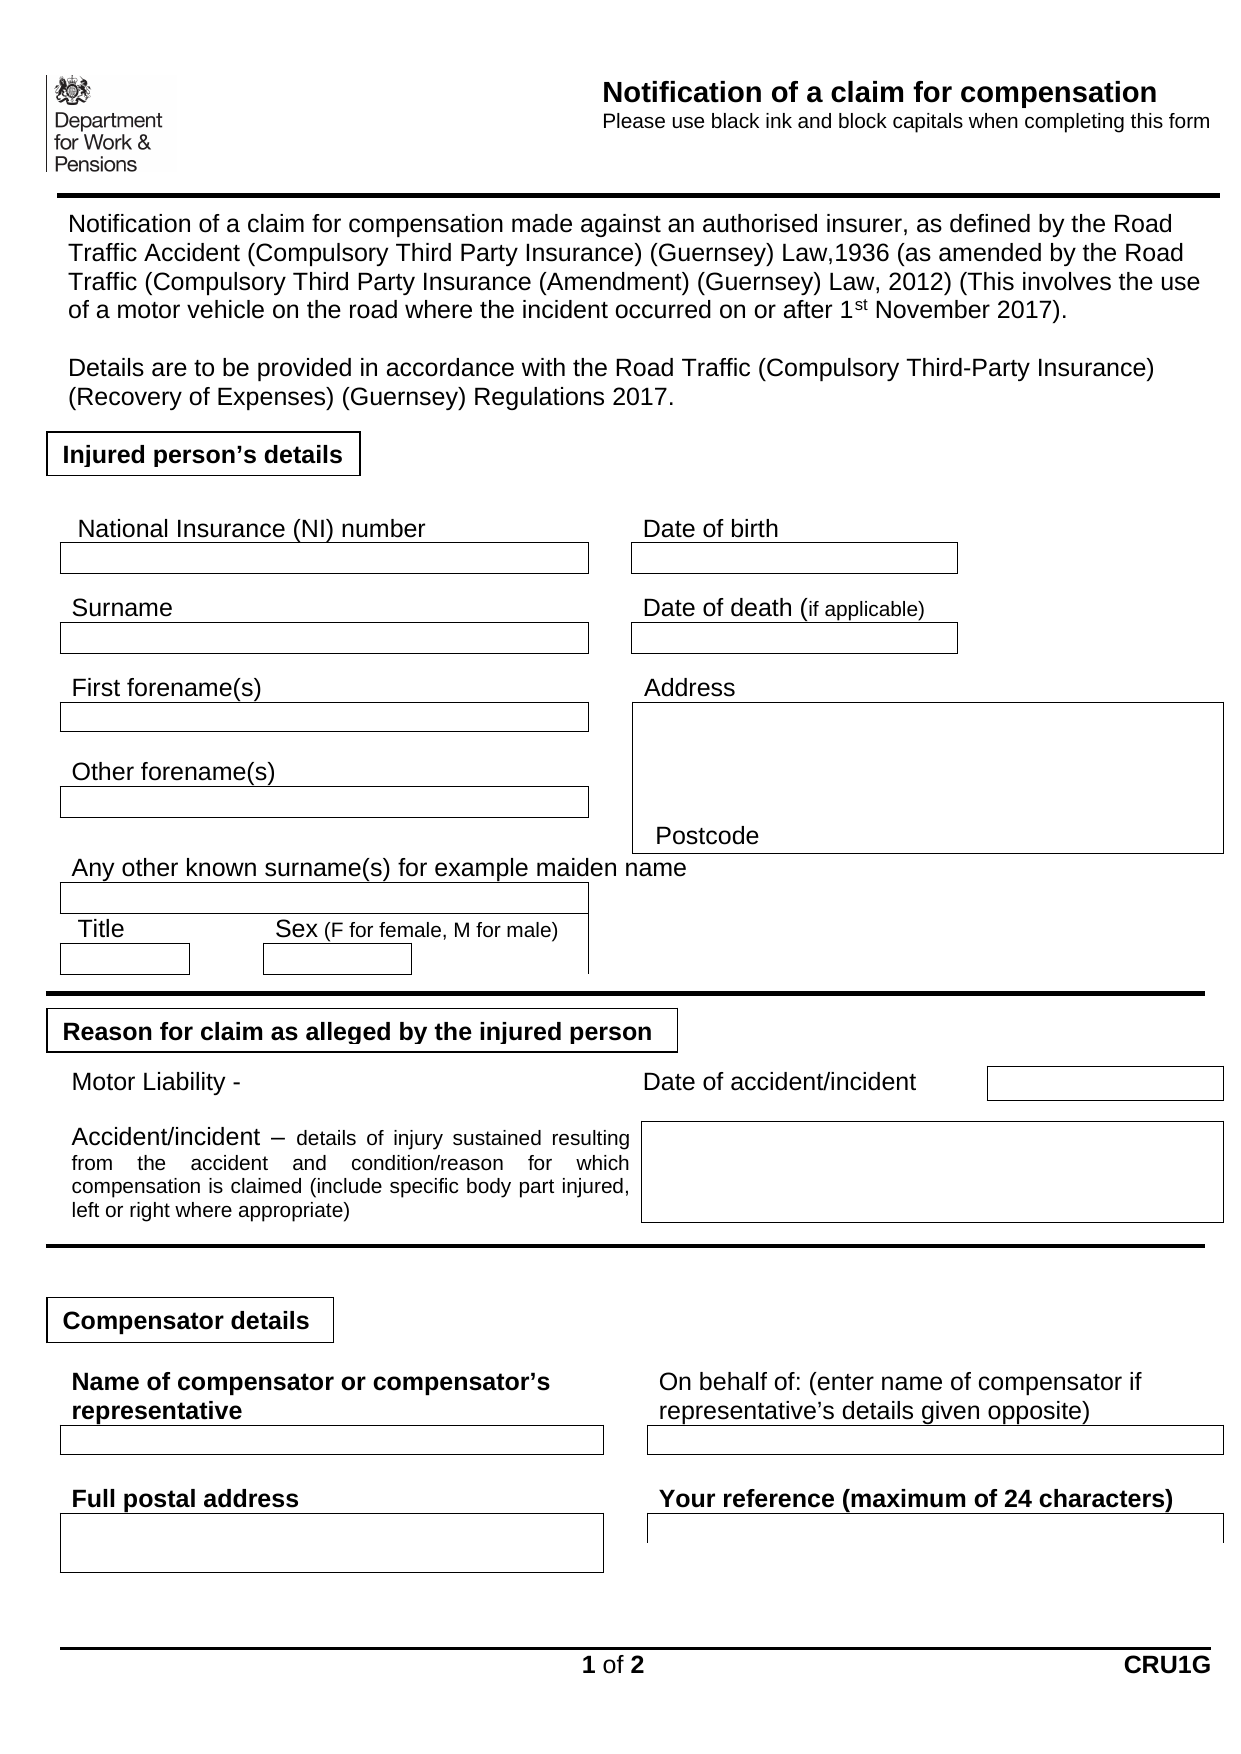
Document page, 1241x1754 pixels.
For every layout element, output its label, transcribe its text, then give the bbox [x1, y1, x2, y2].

table_cell [944, 543, 957, 573]
table_cell [60, 1222, 1223, 1252]
table_cell [603, 1484, 647, 1513]
table_cell [588, 731, 632, 756]
table_cell [264, 944, 275, 973]
table_header Address [633, 673, 1223, 702]
table_header [71, 623, 576, 653]
table_header Motor Liability - [60, 1066, 631, 1100]
table_header [643, 623, 944, 653]
table_header [71, 1514, 590, 1543]
table_cell [61, 787, 71, 817]
table_cell Full postal address [60, 1484, 603, 1513]
table_header [275, 944, 399, 973]
subtitle Please use black ink and block capitals when completing this form [178, 108, 1211, 132]
table_cell [412, 943, 588, 973]
table_cell [653, 1181, 1210, 1210]
table_cell [642, 1122, 1223, 1222]
table_header [643, 543, 944, 573]
table_header Name of compensator or compensator’s representative [60, 1367, 603, 1424]
table_header Notification of a claim for compensation made against an authorised insurer, as defined by the Road Traffic Accident (Compulsory Third Party Insurance) (Guernsey) Law,1936 (as amended by the Road Traffic (Compulsory Third Party Insurance (Amendment) (Guernsey) Law, 2012) (This involves the use of a motor vehicle on the road where the incident occurred on or after 1st November 2017). Details are to be provided in accordance with the Road Traffic (Compulsory Third-Party Insurance) (Recovery of Expenses) (Guernsey) Regulations 2017. [57, 183, 1223, 410]
table_header [998, 1067, 1210, 1096]
table_cell Any other known surname(s) for example maiden name [60, 853, 1223, 882]
table_cell [1076, 622, 1223, 653]
table_cell [577, 543, 588, 573]
table_header Date of death (if applicable) [631, 593, 957, 622]
table_cell [998, 542, 1076, 573]
table_cell Accident/incident – details of injury sustained resulting from the accident and condition/reason for which compensation is claimed (include specific body part injured, left or right where appropriate) [60, 1121, 641, 1222]
table_header [644, 703, 1074, 732]
table_cell Other forename(s) [60, 756, 632, 786]
table_cell [177, 944, 189, 973]
table_cell [644, 732, 1074, 762]
table_header National Insurance (NI) number [60, 514, 631, 542]
table_header Date of birth [631, 514, 957, 542]
table_cell [61, 883, 71, 913]
table_cell [590, 1514, 603, 1572]
table_cell [60, 817, 632, 852]
table_cell [648, 1426, 1223, 1454]
table_cell [1002, 622, 1076, 653]
table_cell [647, 1543, 1223, 1572]
table_cell [648, 1514, 1223, 1542]
table_header [73, 543, 577, 573]
table_header [998, 514, 1223, 542]
table_header [1002, 593, 1223, 622]
table_header [71, 883, 576, 913]
table_header [71, 703, 576, 731]
table_cell Title [60, 914, 263, 943]
table_header [603, 1367, 647, 1424]
table_cell [653, 1151, 1210, 1181]
table_cell [190, 943, 263, 973]
table_cell [632, 623, 643, 653]
table_header [958, 514, 998, 573]
table_cell [576, 703, 588, 731]
table_cell [944, 623, 957, 653]
table_header [958, 593, 1002, 653]
table_header On behalf of: (enter name of compensator if representative’s details given opposite) [647, 1367, 1223, 1424]
table_cell [644, 762, 1074, 791]
table_cell [1076, 542, 1223, 573]
table_header First forename(s) [60, 673, 633, 702]
table_cell [603, 1454, 647, 1484]
subtitle Compensator details [62, 1306, 318, 1334]
table_cell [647, 1455, 1223, 1484]
table_cell [939, 821, 1074, 852]
table_header Surname [60, 593, 631, 622]
table_cell [632, 543, 643, 573]
table_cell [61, 623, 71, 653]
table_cell Sex (F for female, M for male) [264, 914, 588, 943]
table_cell [589, 702, 632, 731]
table_cell [589, 786, 632, 817]
table_cell [576, 787, 588, 817]
table_cell [604, 1542, 647, 1572]
table_header [653, 1122, 1210, 1151]
subtitle Reason for claim as alleged by the injured person [62, 1017, 662, 1043]
subtitle Notification of a claim for compensation [178, 75, 1211, 108]
table_cell [589, 622, 631, 653]
table_cell [61, 1426, 603, 1454]
table_header Date of accident/incident [631, 1066, 987, 1100]
table_cell [61, 944, 71, 973]
table_cell Postcode [644, 821, 939, 852]
table_cell [61, 543, 73, 573]
subtitle Injured person’s details [62, 440, 344, 467]
table_header [71, 787, 576, 817]
table_cell [71, 1543, 590, 1572]
table_cell [399, 944, 411, 973]
table_cell [60, 1455, 603, 1484]
table_cell [61, 1514, 71, 1572]
table_cell [589, 542, 631, 573]
table_cell [61, 703, 71, 731]
table_cell [589, 882, 1223, 973]
table_cell [60, 1100, 1223, 1121]
table_cell [576, 883, 588, 913]
table_cell [576, 623, 588, 653]
table_cell Your reference (maximum of 24 characters) [647, 1484, 1223, 1513]
table_cell [60, 732, 588, 756]
table_header [71, 944, 177, 973]
table_cell [604, 1425, 647, 1454]
table_cell [1074, 703, 1223, 852]
table_cell [633, 703, 644, 852]
table_cell [604, 1513, 647, 1542]
table_header [988, 1067, 1223, 1100]
table_cell [644, 791, 1074, 821]
